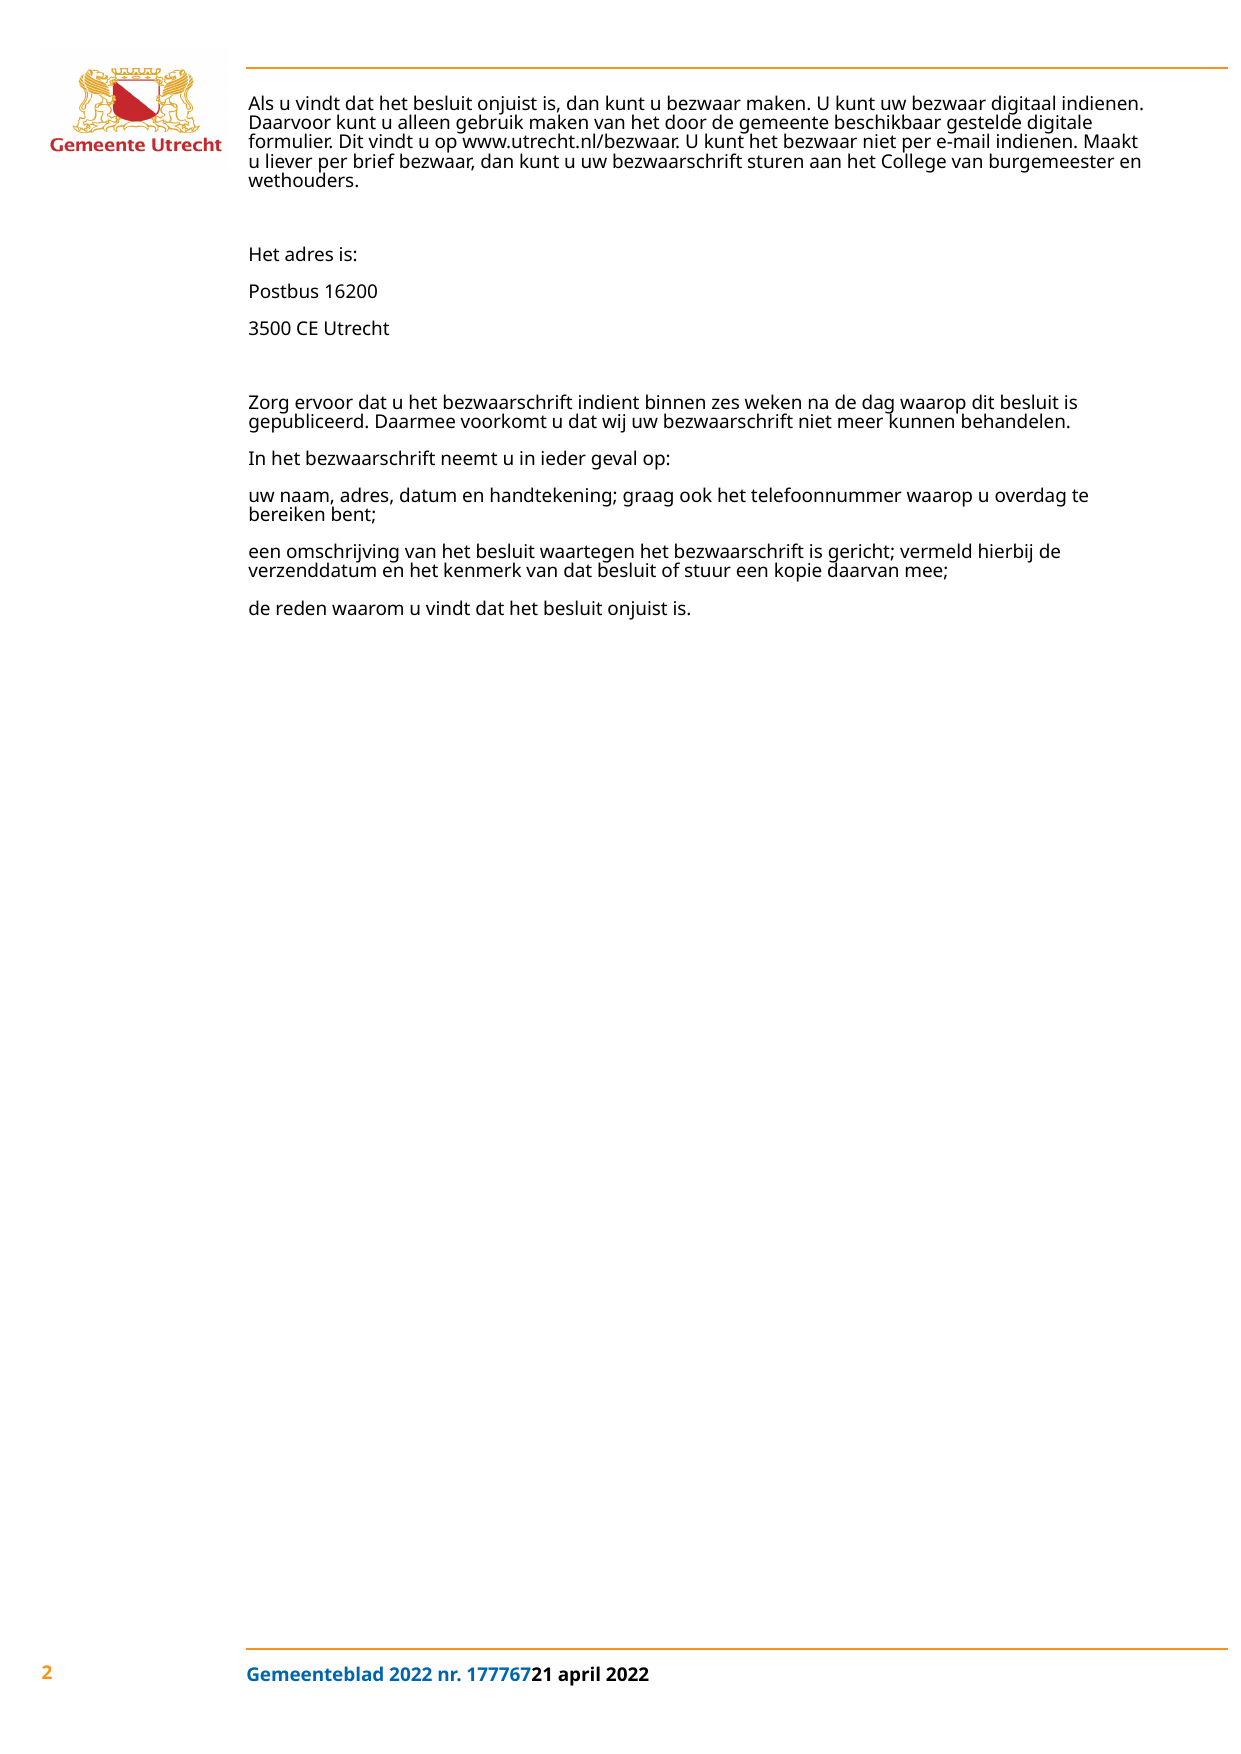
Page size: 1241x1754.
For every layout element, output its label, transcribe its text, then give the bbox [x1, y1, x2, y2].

text In het bezwaarschrift neemt u in ieder geval op: [248, 450, 1152, 469]
text 3500 CE Utrecht [248, 320, 1152, 339]
text een omschrijving van het besluit waartegen het bezwaarschrift is gericht; vermeld hierbij de verzenddatum en het kenmerk van dat besluit of stuur een kopie daarvan mee; [248, 543, 1152, 582]
text uw naam, adres, datum en handtekening; graag ook het telefoonnummer waarop u overdag te bereiken bent; [248, 487, 1152, 526]
text Als u vindt dat het besluit onjuist is, dan kunt u bezwaar maken. U kunt uw bezwaar digitaal indienen. Daarvoor kunt u alleen gebruik maken van het door de gemeente beschikbaar gestelde digitale formulier. Dit vindt u op www.utrecht.nl/bezwaar. U kunt het bezwaar niet per e-mail indienen. Maakt u liever per brief bezwaar, dan kunt u uw bezwaarschrift sturen aan het College van burgemeester en wethouders. [248, 95, 1152, 191]
picture [41, 47, 231, 172]
text Zorg ervoor dat u het bezwaarschrift indient binnen zes weken na de dag waarop dit besluit is gepubliceerd. Daarmee voorkomt u dat wij uw bezwaarschrift niet meer kunnen behandelen. [248, 394, 1152, 432]
text Postbus 16200 [248, 283, 1152, 302]
text de reden waarom u vindt dat het besluit onjuist is. [248, 599, 1152, 619]
text Het adres is: [248, 246, 1152, 265]
